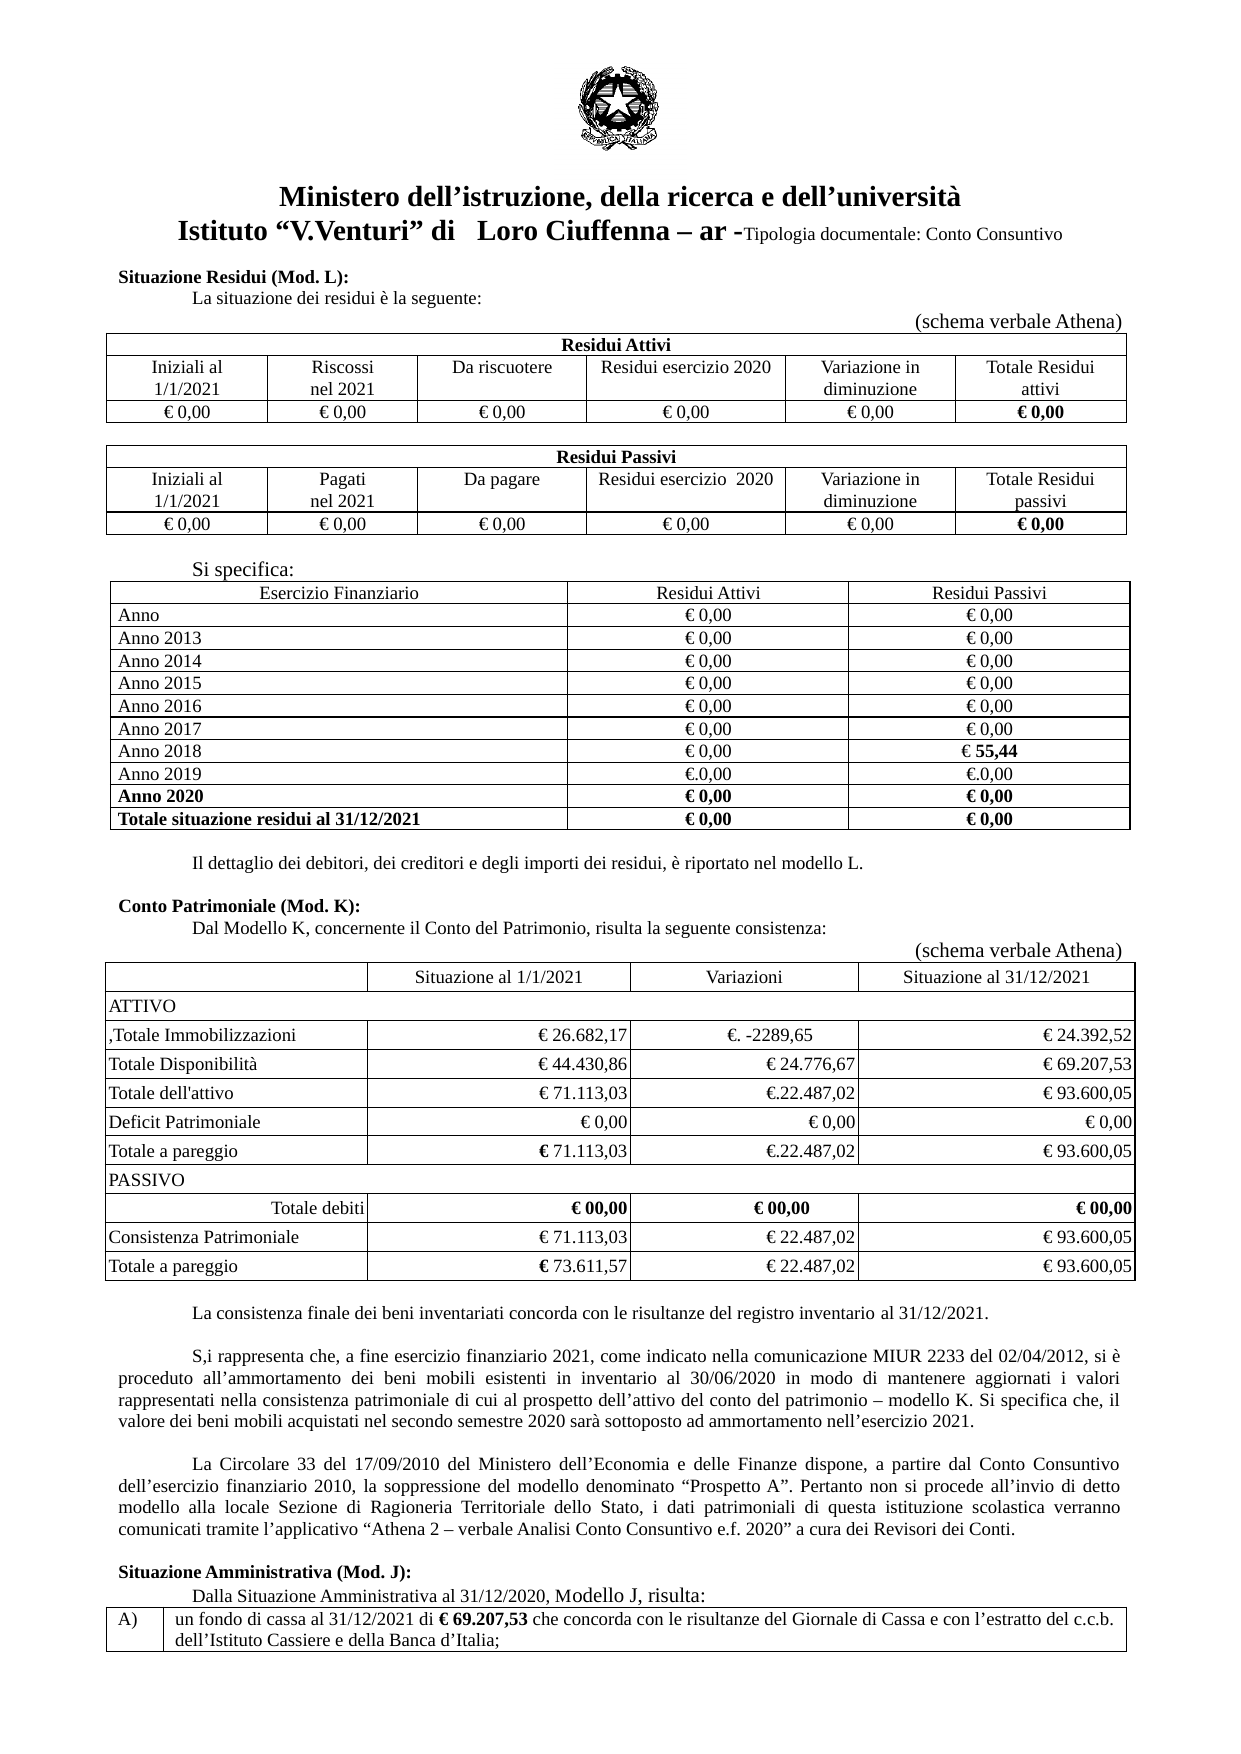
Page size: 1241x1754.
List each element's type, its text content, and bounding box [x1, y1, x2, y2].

table_cell € 0,00 [786, 513, 955, 534]
table_cell € 93.600,05 [859, 1223, 1134, 1251]
table_cell Totale Disponibilità [106, 1050, 367, 1078]
table_cell € 0,00 [568, 650, 848, 671]
table_cell € 24.392,52 [859, 1021, 1134, 1049]
table_cell € 0,00 [568, 740, 848, 762]
table_cell € 0,00 [849, 650, 1129, 671]
table_cell € 0,00 [568, 672, 848, 694]
table_cell Residui esercizio 2020 [587, 356, 785, 399]
table_cell € 0,00 [107, 513, 267, 534]
table_cell Anno 2016 [111, 695, 567, 716]
text Il dettaglio dei debitori, dei creditori e degli importi dei residui, è riportato nel modello L. [118, 852, 1122, 873]
table_cell Totale debiti [106, 1194, 367, 1222]
text Situazione Residui (Mod. L): [118, 266, 1122, 287]
table_cell €.22.487,02 [631, 1079, 858, 1107]
text (schema verbale Athena) [118, 309, 1122, 333]
table_cell € 00,00 [368, 1194, 630, 1222]
table_cell € 0,00 [568, 627, 848, 648]
table_cell € 0,00 [568, 785, 848, 807]
table_cell € 0,00 [568, 695, 848, 716]
table_header Residui Attivi [568, 582, 848, 603]
table_cell ATTIVO [106, 992, 1134, 1020]
table_cell Da pagare [418, 468, 586, 511]
text La Circolare 33 del 17/09/2010 del Ministero dell’Economia e delle Finanze dispone, a partire dal Conto Consuntivo dell’esercizio finanziario 2010, la soppressione del modello denominato “Prospetto A”. Pertanto non si procede all’invio di detto modello alla locale Sezione di Ragioneria Territoriale dello Stato, i dati patrimoniali di questa istituzione scolastica verranno comunicati tramite l’applicativo “Athena 2 – verbale Analisi Conto Consuntivo e.f. 2020” a cura dei Revisori dei Conti. [118, 1453, 1122, 1539]
table_cell Deficit Patrimoniale [106, 1108, 367, 1135]
table_cell € 0,00 [418, 401, 586, 422]
table_cell Anno 2019 [111, 763, 567, 784]
table_cell € 0,00 [587, 513, 785, 534]
table_cell € 0,00 [849, 695, 1129, 716]
table_cell Totale a pareggio [106, 1252, 367, 1280]
table_cell € 00,00 [631, 1194, 858, 1222]
table_cell €. -2289,65 [631, 1021, 858, 1049]
text S,i rappresenta che, a fine esercizio finanziario 2021, come indicato nella comunicazione MIUR 2233 del 02/04/2012, si è proceduto all’ammortamento dei beni mobili esistenti in inventario al 30/06/2020 in modo di mantenere aggiornati i valori rappresentati nella consistenza patrimoniale di cui al prospetto dell’attivo del conto del patrimonio – modello K. Si specifica che, il valore dei beni mobili acquistati nel secondo semestre 2020 sarà sottoposto ad ammortamento nell’esercizio 2021. [118, 1345, 1122, 1432]
text Dalla Situazione Amministrativa al 31/12/2020, Modello J, risulta: [118, 1583, 1122, 1607]
table_cell € 0,00 [368, 1108, 630, 1135]
table_cell € 0,00 [849, 604, 1129, 626]
table_cell € 93.600,05 [859, 1079, 1134, 1107]
table_cell Iniziali al 1/1/2021 [107, 468, 267, 511]
table_cell €.22.487,02 [631, 1136, 858, 1164]
table_cell € 71.113,03 [368, 1136, 630, 1164]
table_cell € 0,00 [849, 672, 1129, 694]
table_cell €.0,00 [849, 763, 1129, 784]
table_cell € 69.207,53 [859, 1050, 1134, 1078]
table_cell € 71.113,03 [368, 1223, 630, 1251]
table_cell € 00,00 [859, 1194, 1134, 1222]
table_cell Anno 2017 [111, 718, 567, 739]
table_header A) [107, 1608, 163, 1651]
table_cell Totale a pareggio [106, 1136, 367, 1164]
table_header un fondo di cassa al 31/12/2021 di € 69.207,53 che concorda con le risultanze del Giornale di Cassa e con l’estratto del c.c.b. dell’Istituto Cassiere e della Banca d’Italia; [164, 1608, 1126, 1651]
table_cell € 0,00 [568, 808, 848, 829]
table_cell € 0,00 [268, 401, 417, 422]
table_cell € 26.682,17 [368, 1021, 630, 1049]
table_cell € 0,00 [568, 604, 848, 626]
table_cell PASSIVO [106, 1165, 1134, 1193]
table_cell € 0,00 [631, 1108, 858, 1135]
table_cell € 0,00 [956, 401, 1126, 422]
table_cell € 0,00 [418, 513, 586, 534]
table_header Esercizio Finanziario [111, 582, 567, 603]
table_cell € 44.430,86 [368, 1050, 630, 1078]
table_cell Pagati nel 2021 [268, 468, 417, 511]
table_cell € 0,00 [956, 513, 1126, 534]
table_cell € 0,00 [587, 401, 785, 422]
table_cell Totale Residui passivi [956, 468, 1126, 511]
table_header Residui Passivi [849, 582, 1129, 603]
table_cell € 0,00 [859, 1108, 1134, 1135]
table_cell Residui esercizio 2020 [587, 468, 785, 511]
text La situazione dei residui è la seguente: [118, 287, 1122, 309]
table_cell € 0,00 [568, 718, 848, 739]
text Si specifica: [118, 557, 1122, 581]
table_header [106, 963, 367, 991]
table_cell Anno 2014 [111, 650, 567, 671]
table_cell € 93.600,05 [859, 1252, 1134, 1280]
table_cell Anno 2020 [111, 785, 567, 807]
table_cell € 0,00 [849, 718, 1129, 739]
table_cell Totale dell'attivo [106, 1079, 367, 1107]
table_cell Anno 2018 [111, 740, 567, 762]
table_header Situazione al 1/1/2021 [368, 963, 630, 991]
table_cell Da riscuotere [418, 356, 586, 399]
table_cell € 22.487,02 [631, 1223, 858, 1251]
table_cell Totale situazione residui al 31/12/2021 [111, 808, 567, 829]
table_cell € 0,00 [849, 808, 1129, 829]
table_cell Consistenza Patrimoniale [106, 1223, 367, 1251]
text Dal Modello K, concernente il Conto del Patrimonio, risulta la seguente consistenza: [118, 917, 1122, 938]
text Conto Patrimoniale (Mod. K): [118, 895, 1122, 917]
table_cell Iniziali al 1/1/2021 [107, 356, 267, 399]
table_cell €.0,00 [568, 763, 848, 784]
table_cell € 71.113,03 [368, 1079, 630, 1107]
table_cell € 0,00 [268, 513, 417, 534]
table_cell Anno 2013 [111, 627, 567, 648]
text (schema verbale Athena) [118, 938, 1122, 962]
table_header Residui Attivi [107, 334, 1126, 355]
table_cell € 0,00 [107, 401, 267, 422]
table_cell Riscossi nel 2021 [268, 356, 417, 399]
table_cell € 0,00 [849, 785, 1129, 807]
text Situazione Amministrativa (Mod. J): [118, 1561, 1122, 1583]
table_cell Anno 2015 [111, 672, 567, 694]
table_cell € 93.600,05 [859, 1136, 1134, 1164]
table_cell Variazione in diminuzione [786, 468, 955, 511]
table_cell ,Totale Immobilizzazioni [106, 1021, 367, 1049]
text La consistenza finale dei beni inventariati concorda con le risultanze del registro inventario al 31/12/2021. [118, 1302, 1122, 1324]
table_cell € 0,00 [849, 627, 1129, 648]
table_header Variazioni [631, 963, 858, 991]
table_cell Variazione in diminuzione [786, 356, 955, 399]
table_cell € 24.776,67 [631, 1050, 858, 1078]
table_cell Totale Residui attivi [956, 356, 1126, 399]
table_cell € 22.487,02 [631, 1252, 858, 1280]
table_header Residui Passivi [107, 446, 1126, 467]
table_cell € 55,44 [849, 740, 1129, 762]
table_cell € 0,00 [786, 401, 955, 422]
table_cell Anno [111, 604, 567, 626]
table_header Situazione al 31/12/2021 [859, 963, 1134, 991]
table_cell € 73.611,57 [368, 1252, 630, 1280]
